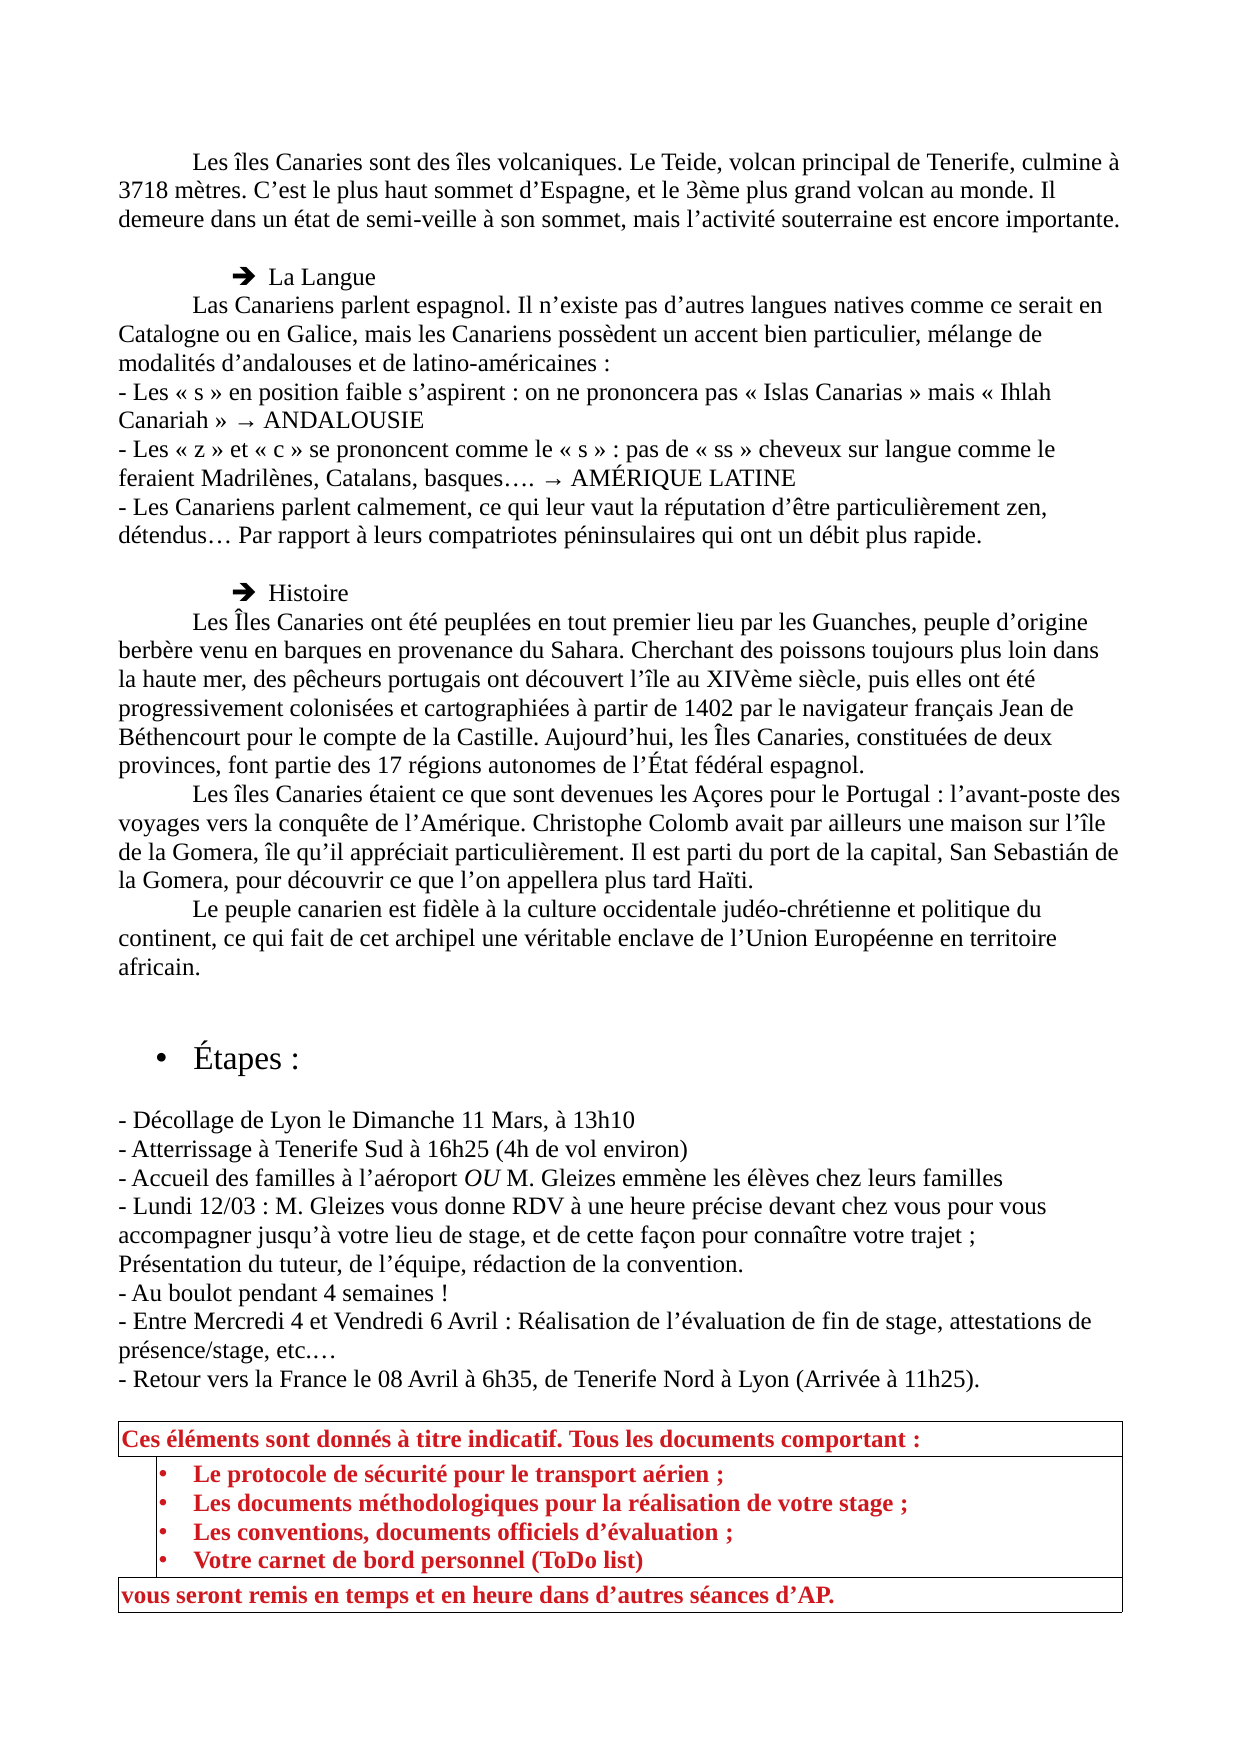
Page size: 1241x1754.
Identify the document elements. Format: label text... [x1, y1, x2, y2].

text - Les « s » en position faible s’aspirent : on ne prononcera pas « Islas Canarias » mais « Ihlah Canariah » → ANDALOUSIE [118, 377, 1122, 434]
text Les Îles Canaries ont été peuplées en tout premier lieu par les Guanches, peuple d’origine berbère venu en barques en provenance du Sahara. Cherchant des poissons toujours plus loin dans la haute mer, des pêcheurs portugais ont découvert l’île au XIVème siècle, puis elles ont été progressivement colonisées et cartographiées à partir de 1402 par le navigateur français Jean de Béthencourt pour le compte de la Castille. Aujourd’hui, les Îles Canaries, constituées de deux provinces, font partie des 17 régions autonomes de l’État fédéral espagnol. [118, 607, 1122, 779]
text - Les Canariens parlent calmement, ce qui leur vaut la réputation d’être particulièrement zen, détendus… Par rapport à leurs compatriotes péninsulaires qui ont un débit plus rapide. [118, 492, 1122, 549]
text - Les « z » et « c » se prononcent comme le « s » : pas de « ss » cheveux sur langue comme le feraient Madrilènes, Catalans, basques…. → AMÉRIQUE LATINE [118, 434, 1122, 492]
text - Retour vers la France le 08 Avril à 6h35, de Tenerife Nord à Lyon (Arrivée à 11h25). [118, 1364, 1122, 1393]
text - Accueil des familles à l’aéroport OU M. Gleizes emmène les élèves chez leurs familles [118, 1163, 1122, 1191]
list Histoire [231, 578, 1122, 607]
text Le peuple canarien est fidèle à la culture occidentale judéo-chrétienne et politique du continent, ce qui fait de cet archipel une véritable enclave de l’Union Européenne en territoire africain. [118, 894, 1122, 981]
text - Au boulot pendant 4 semaines ! [118, 1278, 1122, 1306]
text - Décollage de Lyon le Dimanche 11 Mars, à 13h10 [118, 1105, 1122, 1134]
text Las Canariens parlent espagnol. Il n’existe pas d’autres langues natives comme ce serait en Catalogne ou en Galice, mais les Canariens possèdent un accent bien particulier, mélange de modalités d’andalouses et de latino-américaines : [118, 291, 1122, 377]
text Ces éléments sont donnés à titre indicatif. Tous les documents comportant : [119, 1422, 1122, 1456]
list Les documents méthodologiques pour la réalisation de votre stage ; [157, 1485, 1122, 1514]
list Votre carnet de bord personnel (ToDo list) [157, 1542, 1122, 1577]
list La Langue [231, 262, 1122, 291]
list Étapes : [156, 1038, 1122, 1076]
text - Lundi 12/03 : M. Gleizes vous donne RDV à une heure précise devant chez vous pour vous accompagner jusqu’à votre lieu de stage, et de cette façon pour connaître votre trajet ; [118, 1191, 1122, 1249]
text vous seront remis en temps et en heure dans d’autres séances d’AP. [119, 1578, 1122, 1612]
text Les îles Canaries étaient ce que sont devenues les Açores pour le Portugal : l’avant-poste des voyages vers la conquête de l’Amérique. Christophe Colomb avait par ailleurs une maison sur l’île de la Gomera, île qu’il appréciait particulièrement. Il est parti du port de la capital, San Sebastián de la Gomera, pour découvrir ce que l’on appellera plus tard Haïti. [118, 779, 1122, 894]
text - Atterrissage à Tenerife Sud à 16h25 (4h de vol environ) [118, 1134, 1122, 1163]
text Les îles Canaries sont des îles volcaniques. Le Teide, volcan principal de Tenerife, culmine à 3718 mètres. C’est le plus haut sommet d’Espagne, et le 3ème plus grand volcan au monde. Il demeure dans un état de semi-veille à son sommet, mais l’activité souterraine est encore importante. [118, 147, 1122, 233]
text Présentation du tuteur, de l’équipe, rédaction de la convention. [118, 1249, 1122, 1278]
list Le protocole de sécurité pour le transport aérien ; [157, 1457, 1122, 1485]
text - Entre Mercredi 4 et Vendredi 6 Avril : Réalisation de l’évaluation de fin de stage, attestations de présence/stage, etc.… [118, 1306, 1122, 1364]
list Les conventions, documents officiels d’évaluation ; [157, 1514, 1122, 1542]
